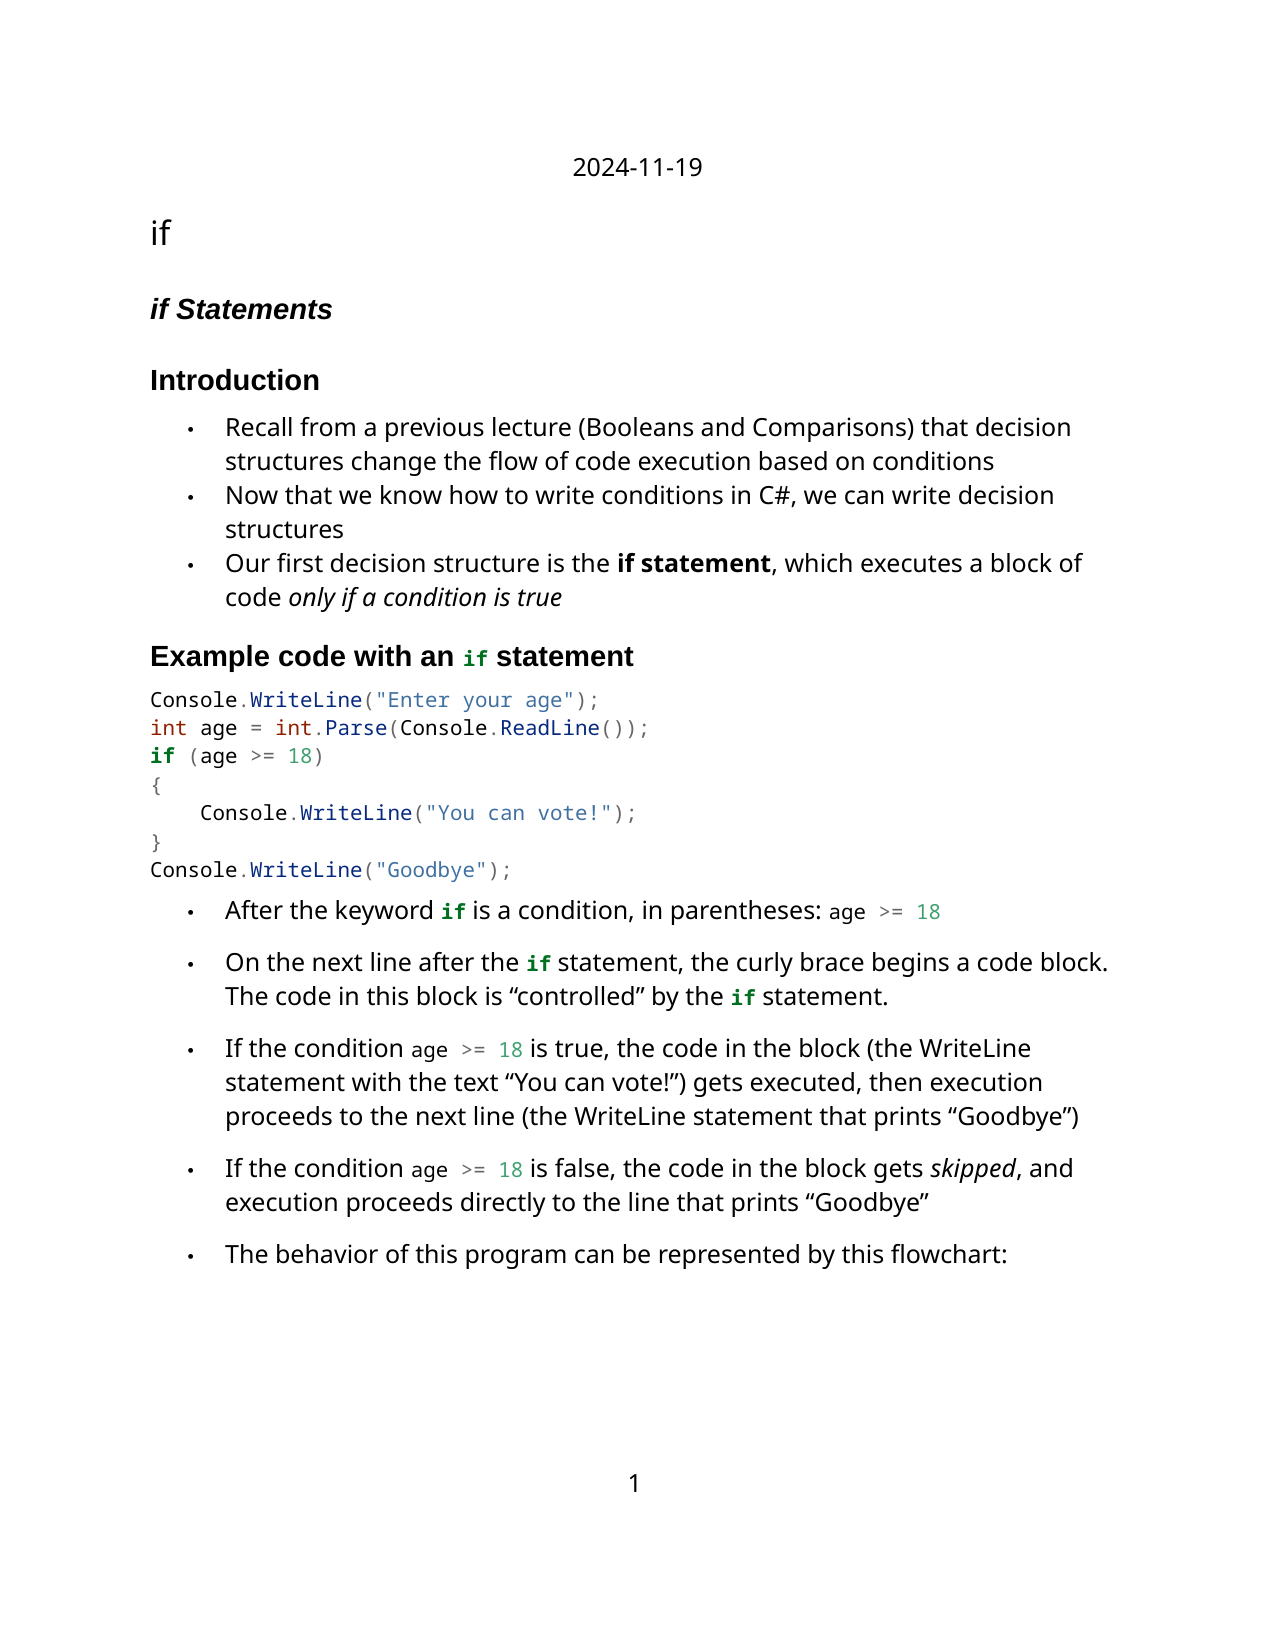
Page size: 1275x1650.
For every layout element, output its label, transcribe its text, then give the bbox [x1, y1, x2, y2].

text 2024-11-19 [150, 150, 1125, 184]
text } [150, 827, 1125, 855]
subtitle if Statements [150, 292, 1125, 326]
list If the condition age >= 18 is true, the code in the block (the WriteLine statement with the text “You can vote!”) gets executed, then execution proceeds to the next line (the WriteLine statement that prints “Goodbye”) [187, 1031, 1125, 1133]
text int age = int.Parse(Console.ReadLine()); [150, 713, 1125, 742]
list If the condition age >= 18 is false, the code in the block gets skipped, and execution proceeds directly to the line that prints “Goodbye” [187, 1151, 1125, 1219]
text Console.WriteLine("Goodbye"); [150, 855, 1125, 884]
list Recall from a previous lecture (Booleans and Comparisons) that decision structures change the flow of code execution based on conditions [187, 409, 1125, 477]
list Now that we know how to write conditions in C#, we can write decision structures [187, 477, 1125, 546]
text Console.WriteLine("Enter your age"); [150, 685, 1125, 713]
text { [150, 770, 1125, 798]
list Our first decision structure is the if statement, which executes a block of code only if a condition is true [187, 546, 1125, 614]
list The behavior of this program can be represented by this flowchart: [187, 1237, 1125, 1271]
list After the keyword if is a condition, in parentheses: age >= 18 [187, 893, 1125, 927]
list On the next line after the if statement, the curly brace begins a code block. The code in this block is “controlled” by the if statement. [187, 945, 1125, 1013]
subtitle Introduction [150, 363, 1125, 397]
subtitle if [150, 209, 1125, 255]
text Console.WriteLine("You can vote!"); [150, 798, 1125, 827]
subtitle Example code with an if statement [150, 639, 1125, 672]
text if (age >= 18) [150, 742, 1125, 770]
